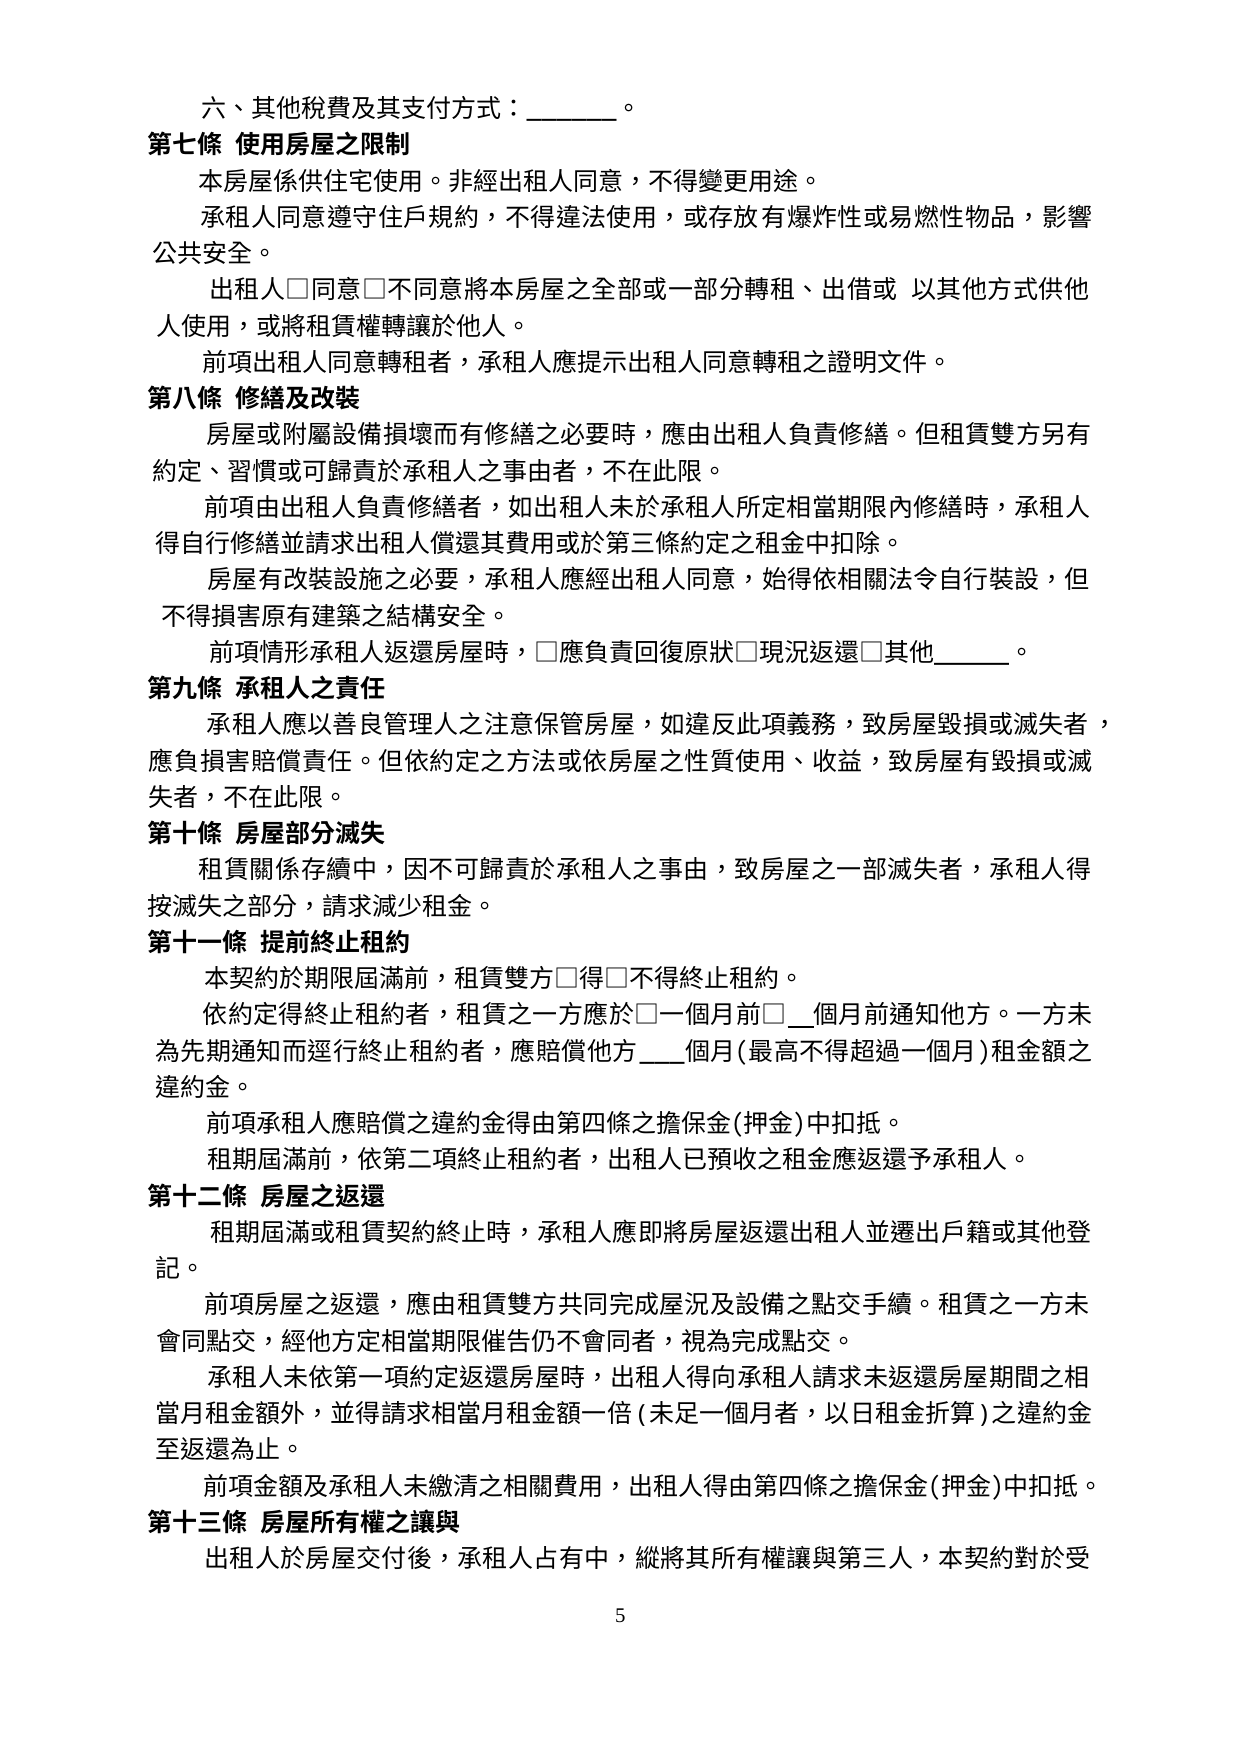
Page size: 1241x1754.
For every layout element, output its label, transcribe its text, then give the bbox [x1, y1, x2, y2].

text 房屋有改裝設施之必要，承租人應經出租人同意，始得依相關法令自行裝設，但不得損害原有建築之結構安全。 [161, 560, 1092, 632]
text 租賃關係存續中，因不可歸責於承租人之事由，致房屋之一部滅失者，承租人得按滅失之部分，請求減少租金。 [136, 850, 1092, 922]
text 房屋或附屬設備損壞而有修繕之必要時，應由出租人負責修繕。但租賃雙方另有約定、習慣或可歸責於承租人之事由者，不在此限。 [152, 415, 1092, 487]
text 前項出租人同意轉租者，承租人應提示出租人同意轉租之證明文件。 [162, 342, 1092, 379]
text 第十二條 房屋之返還 [148, 1176, 1092, 1212]
text 六、其他稅費及其支付方式：______。 [192, 89, 1092, 125]
text 前項承租人應賠償之違約金得由第四條之擔保金(押金)中扣抵。 [162, 1104, 1092, 1140]
text 本契約於期限屆滿前，租賃雙方□得□不得終止租約。 [175, 959, 1092, 995]
text 第十一條 提前終止租約 [148, 922, 1092, 959]
text 本房屋係供住宅使用。非經出租人同意，不得變更用途。 [193, 161, 1092, 197]
text 承租人未依第一項約定返還房屋時，出租人得向承租人請求未返還房屋期間之相當月租金額外，並得請求相當月租金額一倍(未足一個月者，以日租金折算)之違約金至返還為止。 [155, 1357, 1092, 1466]
text 第九條 承租人之責任 [148, 669, 1092, 705]
text 第七條 使用房屋之限制 [148, 125, 1092, 161]
text 前項由出租人負責修繕者，如出租人未於承租人所定相當期限內修繕時，承租人得自行修繕並請求出租人償還其費用或於第三條約定之租金中扣除。 [155, 487, 1092, 560]
text 出租人□同意□不同意將本房屋之全部或一部分轉租、出借或 以其他方式供他人使用，或將租賃權轉讓於他人。 [156, 270, 1092, 342]
text 前項房屋之返還，應由租賃雙方共同完成屋況及設備之點交手續。租賃之一方未會同點交，經他方定相當期限催告仍不會同者，視為完成點交。 [156, 1285, 1092, 1357]
text 出租人於房屋交付後，承租人占有中，縱將其所有權讓與第三人，本契約對於受 [156, 1539, 1092, 1575]
text 第八條 修繕及改裝 [148, 379, 1092, 415]
text 租期屆滿前，依第二項終止租約者，出租人已預收之租金應返還予承租人。 [155, 1140, 1092, 1176]
text 前項金額及承租人未繳清之相關費用，出租人得由第四條之擔保金(押金)中扣抵。 [153, 1466, 1092, 1502]
text 第十條 房屋部分滅失 [148, 814, 1092, 850]
text 承租人同意遵守住戶規約，不得違法使用，或存放有爆炸性或易燃性物品，影響公共安全。 [152, 197, 1092, 270]
text 前項情形承租人返還房屋時，□應負責回復原狀□現況返還□其他_____。 [165, 632, 1092, 669]
text 依約定得終止租約者，租賃之一方應於□一個月前□ 個月前通知他方。一方未為先期通知而逕行終止租約者，應賠償他方___個月(最高不得超過一個月)租金額之違約金。 [155, 995, 1092, 1104]
text 租期屆滿或租賃契約終止時，承租人應即將房屋返還出租人並遷出戶籍或其他登記。 [155, 1212, 1092, 1285]
text 承租人應以善良管理人之注意保管房屋，如違反此項義務，致房屋毀損或滅失者，應負損害賠償責任。但依約定之方法或依房屋之性質使用、收益，致房屋有毀損或滅失者，不在此限。 [145, 705, 1092, 814]
text 第十三條 房屋所有權之讓與 [148, 1502, 1092, 1539]
